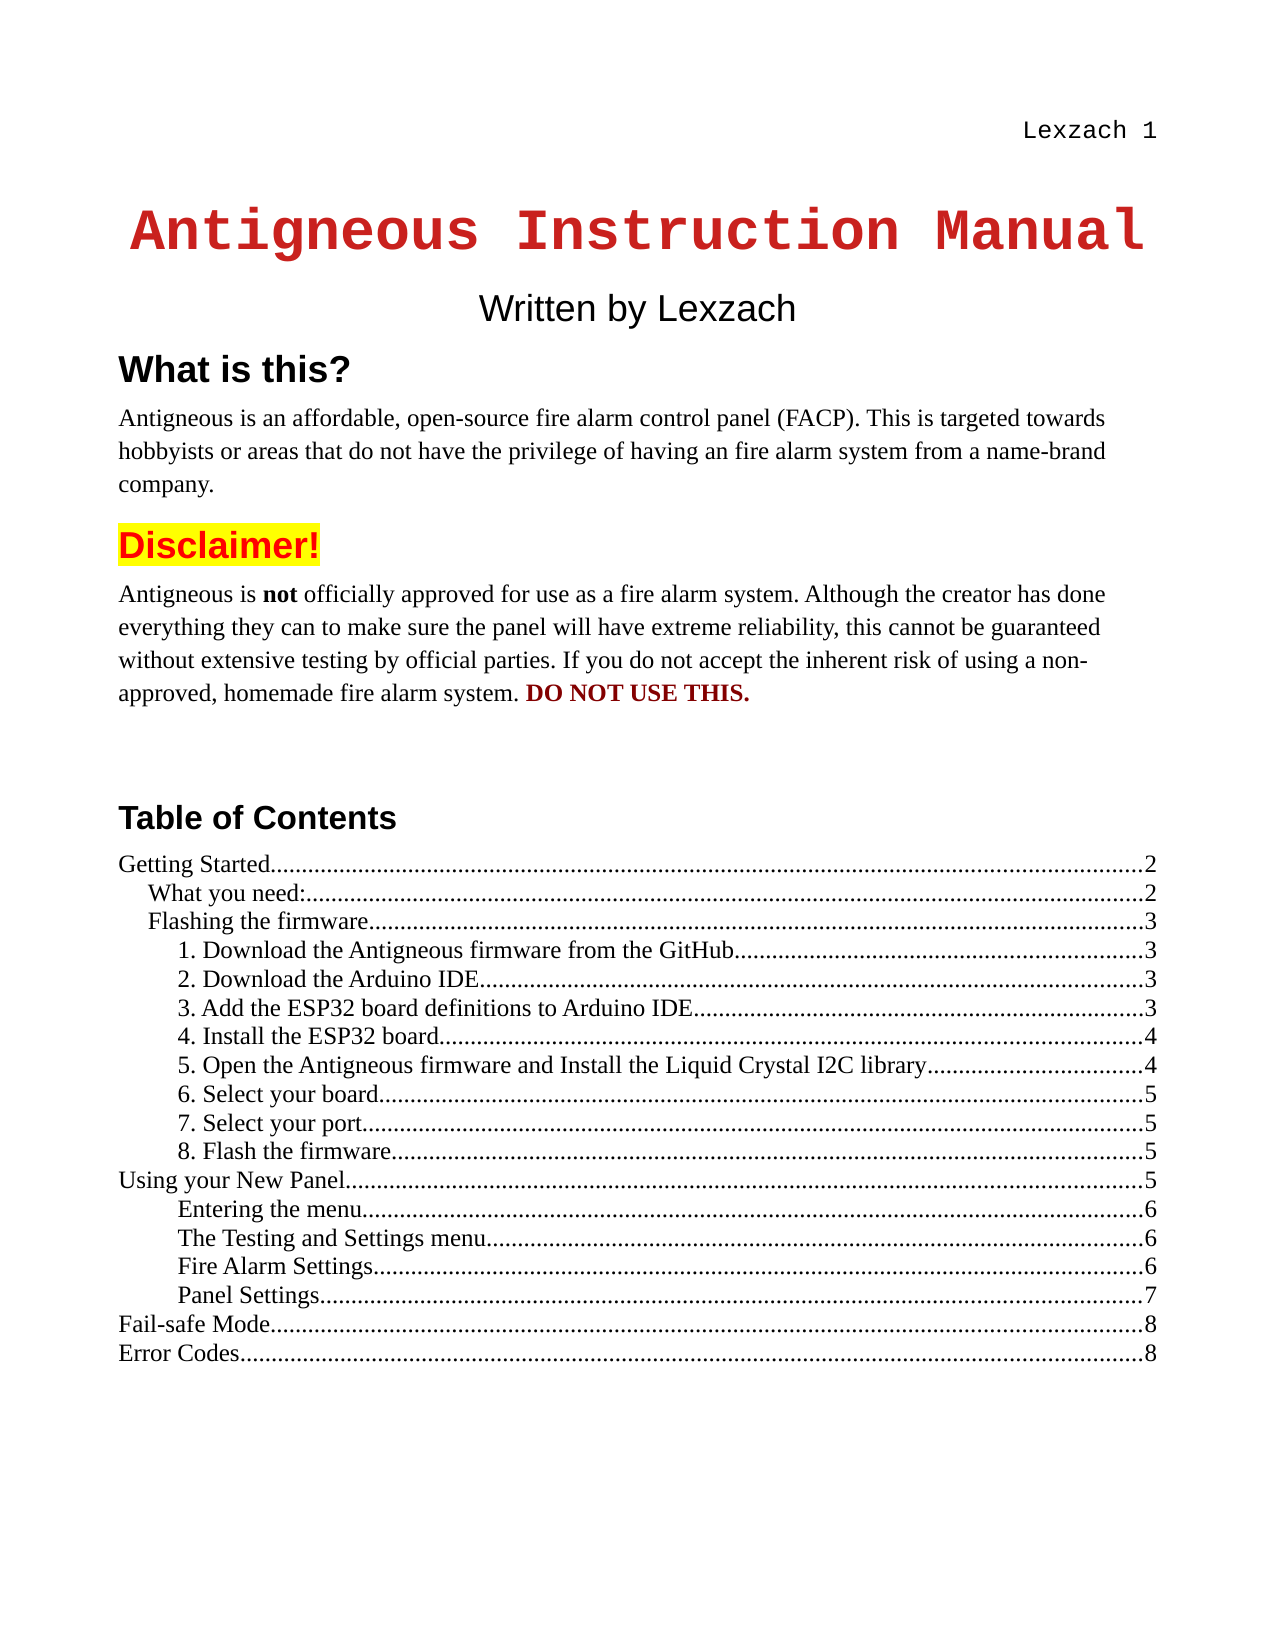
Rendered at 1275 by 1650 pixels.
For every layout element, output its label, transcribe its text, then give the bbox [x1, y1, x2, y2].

subtitle Table of Contents [118, 798, 1157, 836]
text What you need: 2 [148, 878, 1157, 906]
text Flashing the firmware 3 [148, 906, 1157, 935]
text Antigneous is not officially approved for use as a fire alarm system. Although the creator has done everything they can to make sure the panel will have extreme reliability, this cannot be guaranteed without extensive testing by official parties. If you do not accept the inherent risk of using a non-approved, homemade fire alarm system. DO NOT USE THIS. [118, 579, 1157, 707]
text Using your New Panel 5 [118, 1165, 1157, 1194]
text Antigneous is an affordable, open-source fire alarm control panel (FACP). This is targeted towards hobbyists or areas that do not have the privilege of having an fire alarm system from a name-brand company. [118, 403, 1157, 498]
text 7. Select your port 5 [177, 1108, 1157, 1136]
text 1. Download the Antigneous firmware from the GitHub. 3 [177, 935, 1157, 964]
text 2. Download the Arduino IDE 3 [177, 964, 1157, 993]
text Getting Started 2 [118, 849, 1157, 878]
text 6. Select your board 5 [177, 1079, 1157, 1108]
text 5. Open the Antigneous firmware and Install the Liquid Crystal I2C library 4 [177, 1050, 1157, 1079]
text Entering the menu 6 [177, 1194, 1157, 1223]
text Fail-safe Mode 8 [118, 1309, 1157, 1338]
text The Testing and Settings menu 6 [177, 1223, 1157, 1251]
text Panel Settings 7 [177, 1280, 1157, 1309]
subtitle What is this? [118, 348, 1157, 391]
text Error Codes 8 [118, 1338, 1157, 1366]
text 8. Flash the firmware 5 [177, 1136, 1157, 1165]
text 4. Install the ESP32 board 4 [177, 1021, 1157, 1050]
text 3. Add the ESP32 board definitions to Arduino IDE 3 [177, 993, 1157, 1021]
subtitle Disclaimer! [118, 523, 1157, 566]
text Fire Alarm Settings 6 [177, 1251, 1157, 1280]
subtitle Written by Lexzach [118, 286, 1157, 329]
title Antigneous Instruction Manual [118, 201, 1157, 267]
